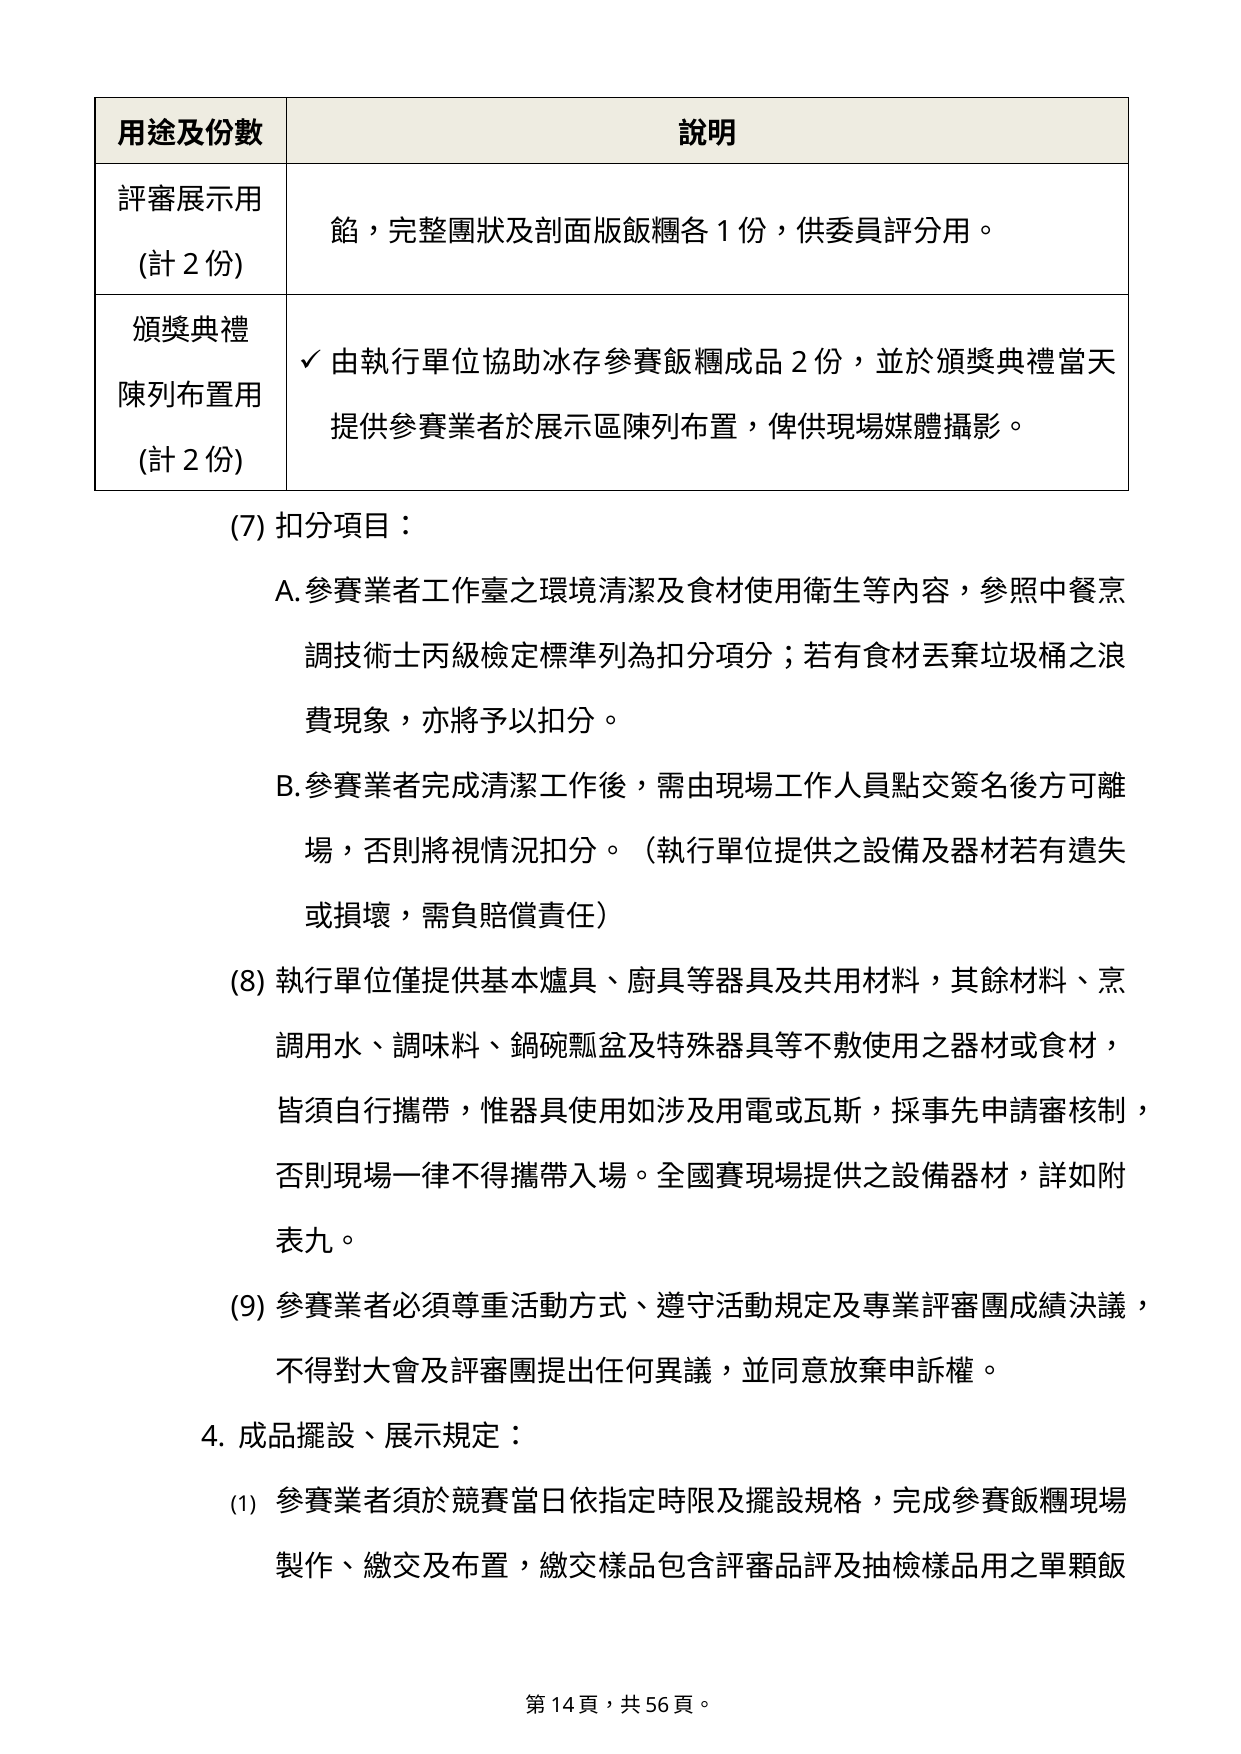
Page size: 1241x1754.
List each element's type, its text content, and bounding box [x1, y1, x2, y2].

list 參賽業者須於競賽當日依指定時限及擺設規格，完成參賽飯糰現場製作、繳交及布置，繳交樣品包含評審品評及抽檢樣品用之單顆飯 [230, 1466, 1128, 1596]
table_cell 評審展示用(計2份) [96, 164, 286, 294]
table_cell 餡，完整團狀及剖面版飯糰各1份，供委員評分用。 [287, 164, 1128, 294]
list 參賽業者完成清潔工作後，需由現場工作人員點交簽名後方可離場，否則將視情況扣分。（執行單位提供之設備及器材若有遺失或損壞，需負賠償責任） [275, 751, 1128, 946]
table_header 說明 [287, 98, 1128, 163]
list 扣分項目： [230, 491, 1128, 556]
table_cell 由執行單位協助冰存參賽飯糰成品2份，並於頒獎典禮當天提供參賽業者於展示區陳列布置，俾供現場媒體攝影。 [287, 295, 1128, 490]
list 參賽業者工作臺之環境清潔及食材使用衛生等內容，參照中餐烹調技術士丙級檢定標準列為扣分項分；若有食材丟棄垃圾桶之浪費現象，亦將予以扣分。 [275, 556, 1128, 751]
table_header 用途及份數 [96, 98, 286, 163]
list 執行單位僅提供基本爐具、廚具等器具及共用材料，其餘材料、烹調用水、調味料、鍋碗瓢盆及特殊器具等不敷使用之器材或食材，皆須自行攜帶，惟器具使用如涉及用電或瓦斯，採事先申請審核制，否則現場一律不得攜帶入場。全國賽現場提供之設備器材，詳如附表九。 [230, 946, 1128, 1271]
list 成品擺設、展示規定： [201, 1401, 1128, 1466]
table_cell 頒獎典禮 陳列布置用(計2份) [96, 295, 286, 490]
list 參賽業者必須尊重活動方式、遵守活動規定及專業評審團成績決議，不得對大會及評審團提出任何異議，並同意放棄申訴權。 [230, 1271, 1128, 1401]
